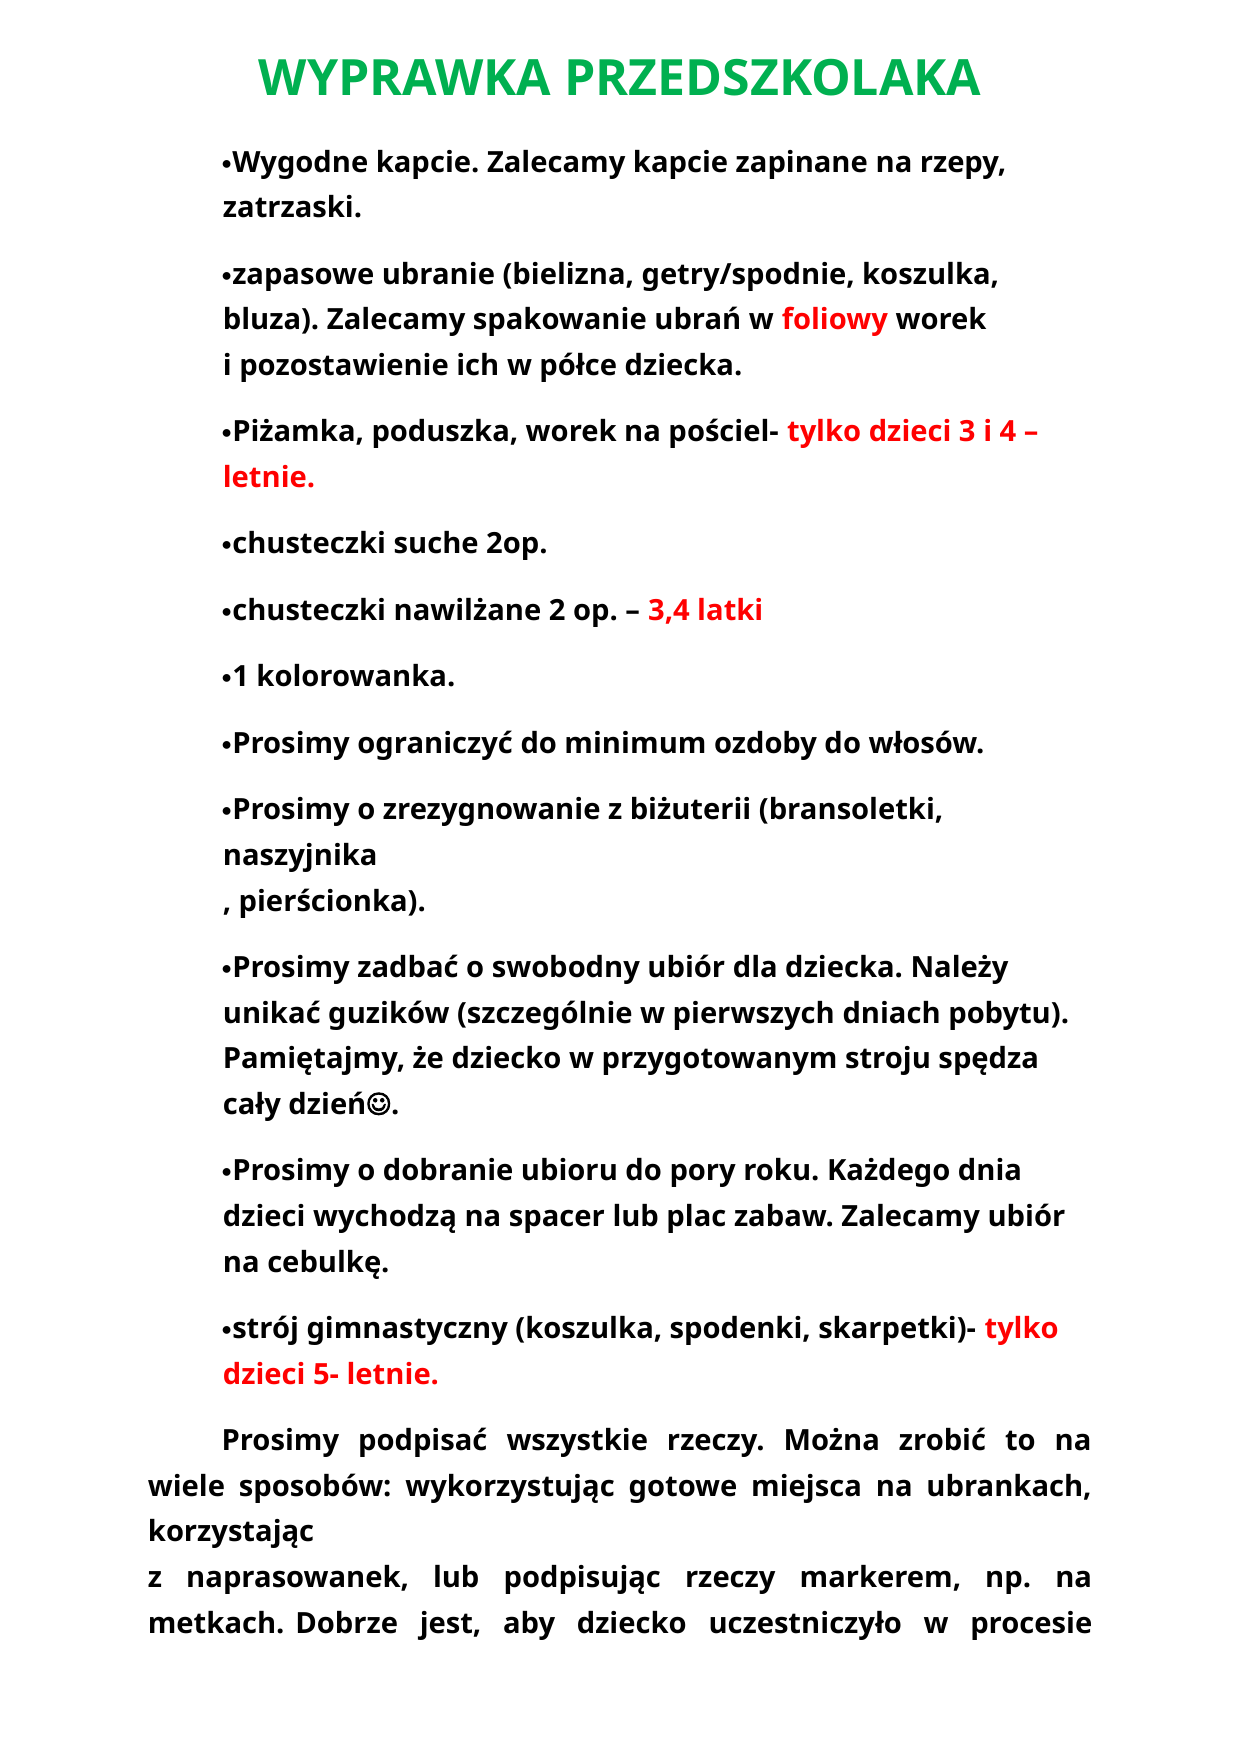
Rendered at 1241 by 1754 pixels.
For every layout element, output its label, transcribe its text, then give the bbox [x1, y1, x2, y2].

list Piżamka, poduszka, worek na pościel- tylko dzieci 3 i 4 – letnie. [223, 411, 1093, 496]
list Prosimy zadbać o swobodny ubiór dla dziecka. Należy unikać guzików (szczególnie w pierwszych dniach pobytu). Pamiętajmy, że dziecko w przygotowanym stroju spędza cały dzień. [223, 946, 1093, 1123]
list Wygodne kapcie. Zalecamy kapcie zapinane na rzepy, zatrzaski. [223, 141, 1093, 226]
list 1 kolorowanka. [223, 656, 1093, 695]
list zapasowe ubranie (bielizna, getry/spodnie, koszulka, bluza). Zalecamy spakowanie ubrań w foliowy worek i pozostawienie ich w półce dziecka. [223, 253, 1093, 384]
list Prosimy ograniczyć do minimum ozdoby do włosów. [223, 722, 1093, 762]
list chusteczki nawilżane 2 op. – 3,4 latki [223, 589, 1093, 629]
list Prosimy o zrezygnowanie z biżuterii (bransoletki, naszyjnika , pierścionka). [223, 788, 1093, 919]
list Prosimy o dobranie ubioru do pory roku. Każdego dnia dzieci wychodzą na spacer lub plac zabaw. Zalecamy ubiór na cebulkę. [223, 1149, 1093, 1281]
list chusteczki suche 2op. [223, 523, 1093, 562]
text Prosimy podpisać wszystkie rzeczy. Można zrobić to na wiele sposobów: wykorzystując gotowe miejsca na ubrankach, korzystając z naprasowanek, lub podpisując rzeczy markerem, np. na metkach. Dobrze jest, aby dziecko uczestniczyło w procesie [148, 1419, 1093, 1642]
text WYPRAWKA PRZEDSZKOLAKA [148, 42, 1093, 110]
list strój gimnastyczny (koszulka, spodenki, skarpetki)- tylko dzieci 5- letnie. [223, 1307, 1093, 1393]
